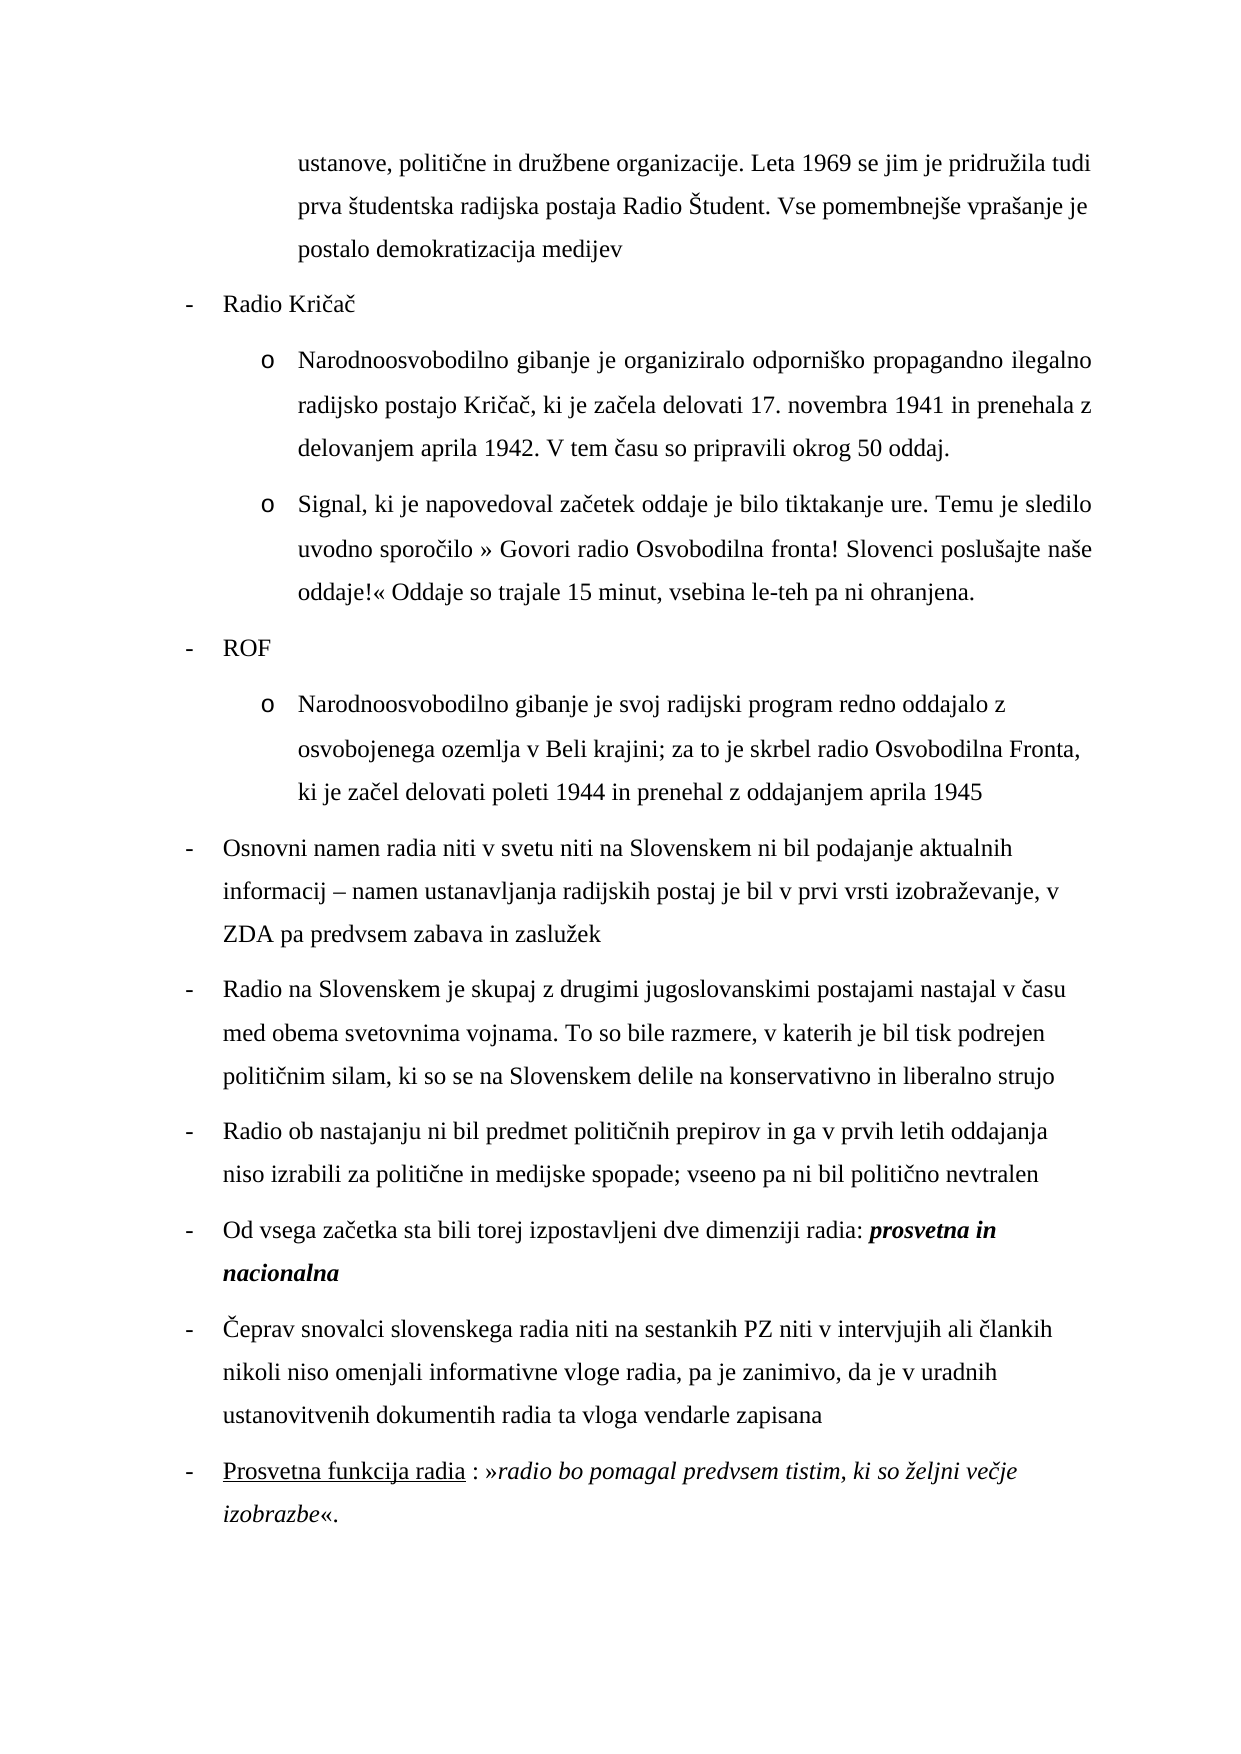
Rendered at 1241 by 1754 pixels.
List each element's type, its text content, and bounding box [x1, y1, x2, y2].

list ustanove, politične in družbene organizacije. Leta 1969 se jim je pridružila tudi prva študentska radijska postaja Radio Študent. Vse pomembnejše vprašanje je postalo demokratizacija medijev [260, 148, 1093, 263]
list Radio ob nastajanju ni bil predmet političnih prepirov in ga v prvih letih oddajanja niso izrabili za politične in medijske spopade; vseeno pa ni bil politično nevtralen [185, 1116, 1093, 1188]
list Narodnoosvobodilno gibanje je organiziralo odporniško propagandno ilegalno radijsko postajo Kričač, ki je začela delovati 17. novembra 1941 in prenehala z delovanjem aprila 1942. V tem času so pripravili okrog 50 oddaj. [260, 345, 1093, 462]
list Narodnoosvobodilno gibanje je svoj radijski program redno oddajalo z osvobojenega ozemlja v Beli krajini; za to je skrbel radio Osvobodilna Fronta, ki je začel delovati poleti 1944 in prenehal z oddajanjem aprila 1945 [260, 689, 1093, 806]
list Radio Kričač [185, 289, 1093, 318]
list Radio na Slovenskem je skupaj z drugimi jugoslovanskimi postajami nastajal v času med obema svetovnima vojnama. To so bile razmere, v katerih je bil tisk podrejen političnim silam, ki so se na Slovenskem delile na konservativno in liberalno strujo [185, 974, 1093, 1089]
list Čeprav snovalci slovenskega radia niti na sestankih PZ niti v intervjujih ali člankih nikoli niso omenjali informativne vloge radia, pa je zanimivo, da je v uradnih ustanovitvenih dokumentih radia ta vloga vendarle zapisana [185, 1314, 1093, 1429]
list ROF [185, 633, 1093, 662]
list Prosvetna funkcija radia : »radio bo pomagal predvsem tistim, ki so željni večje izobrazbe«. [185, 1456, 1093, 1528]
list Signal, ki je napovedoval začetek oddaje je bilo tiktakanje ure. Temu je sledilo uvodno sporočilo » Govori radio Osvobodilna fronta! Slovenci poslušajte naše oddaje!« Oddaje so trajale 15 minut, vsebina le-teh pa ni ohranjena. [260, 489, 1093, 606]
list Osnovni namen radia niti v svetu niti na Slovenskem ni bil podajanje aktualnih informacij – namen ustanavljanja radijskih postaj je bil v prvi vrsti izobraževanje, v ZDA pa predvsem zabava in zaslužek [185, 833, 1093, 948]
list Od vsega začetka sta bili torej izpostavljeni dve dimenziji radia: prosvetna in nacionalna [185, 1215, 1093, 1287]
